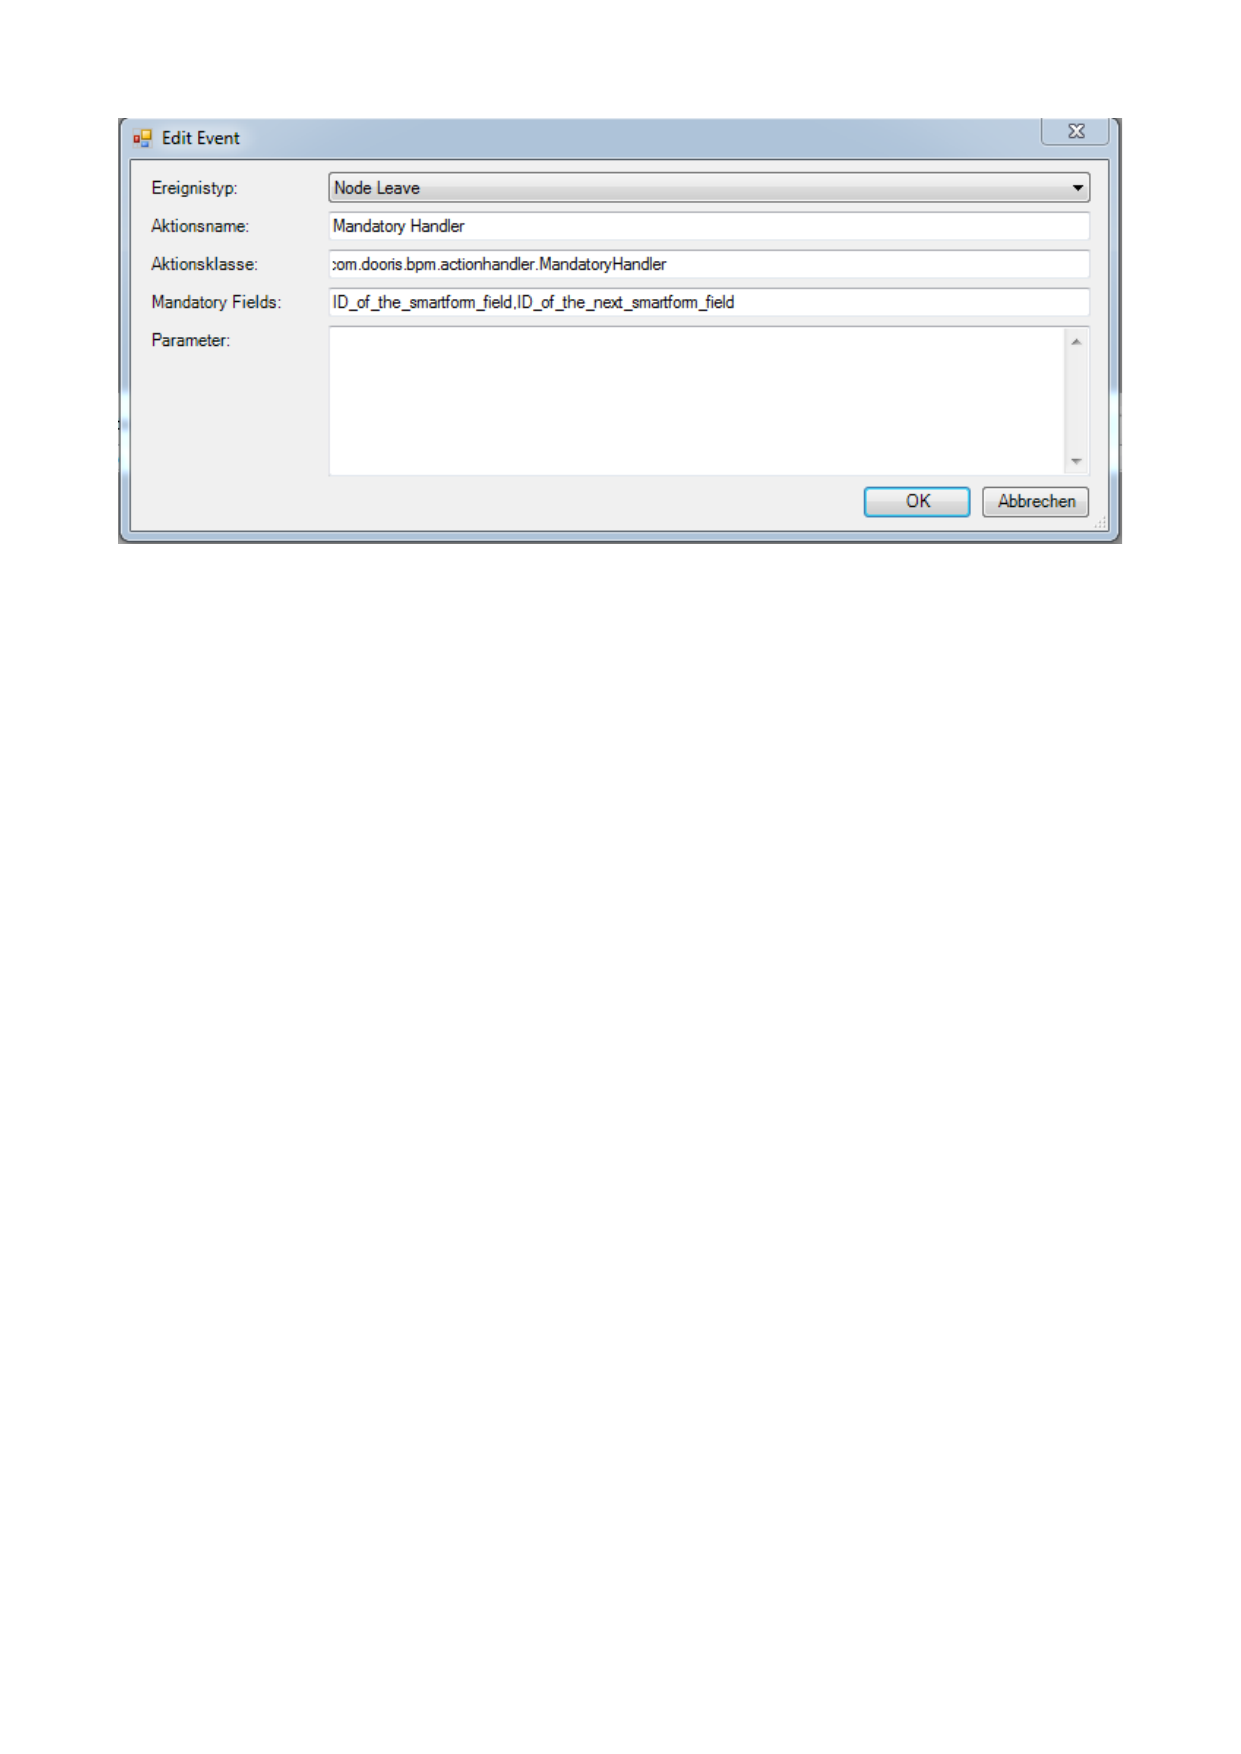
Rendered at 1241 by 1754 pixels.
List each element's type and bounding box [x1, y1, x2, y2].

picture [118, 118, 1123, 544]
